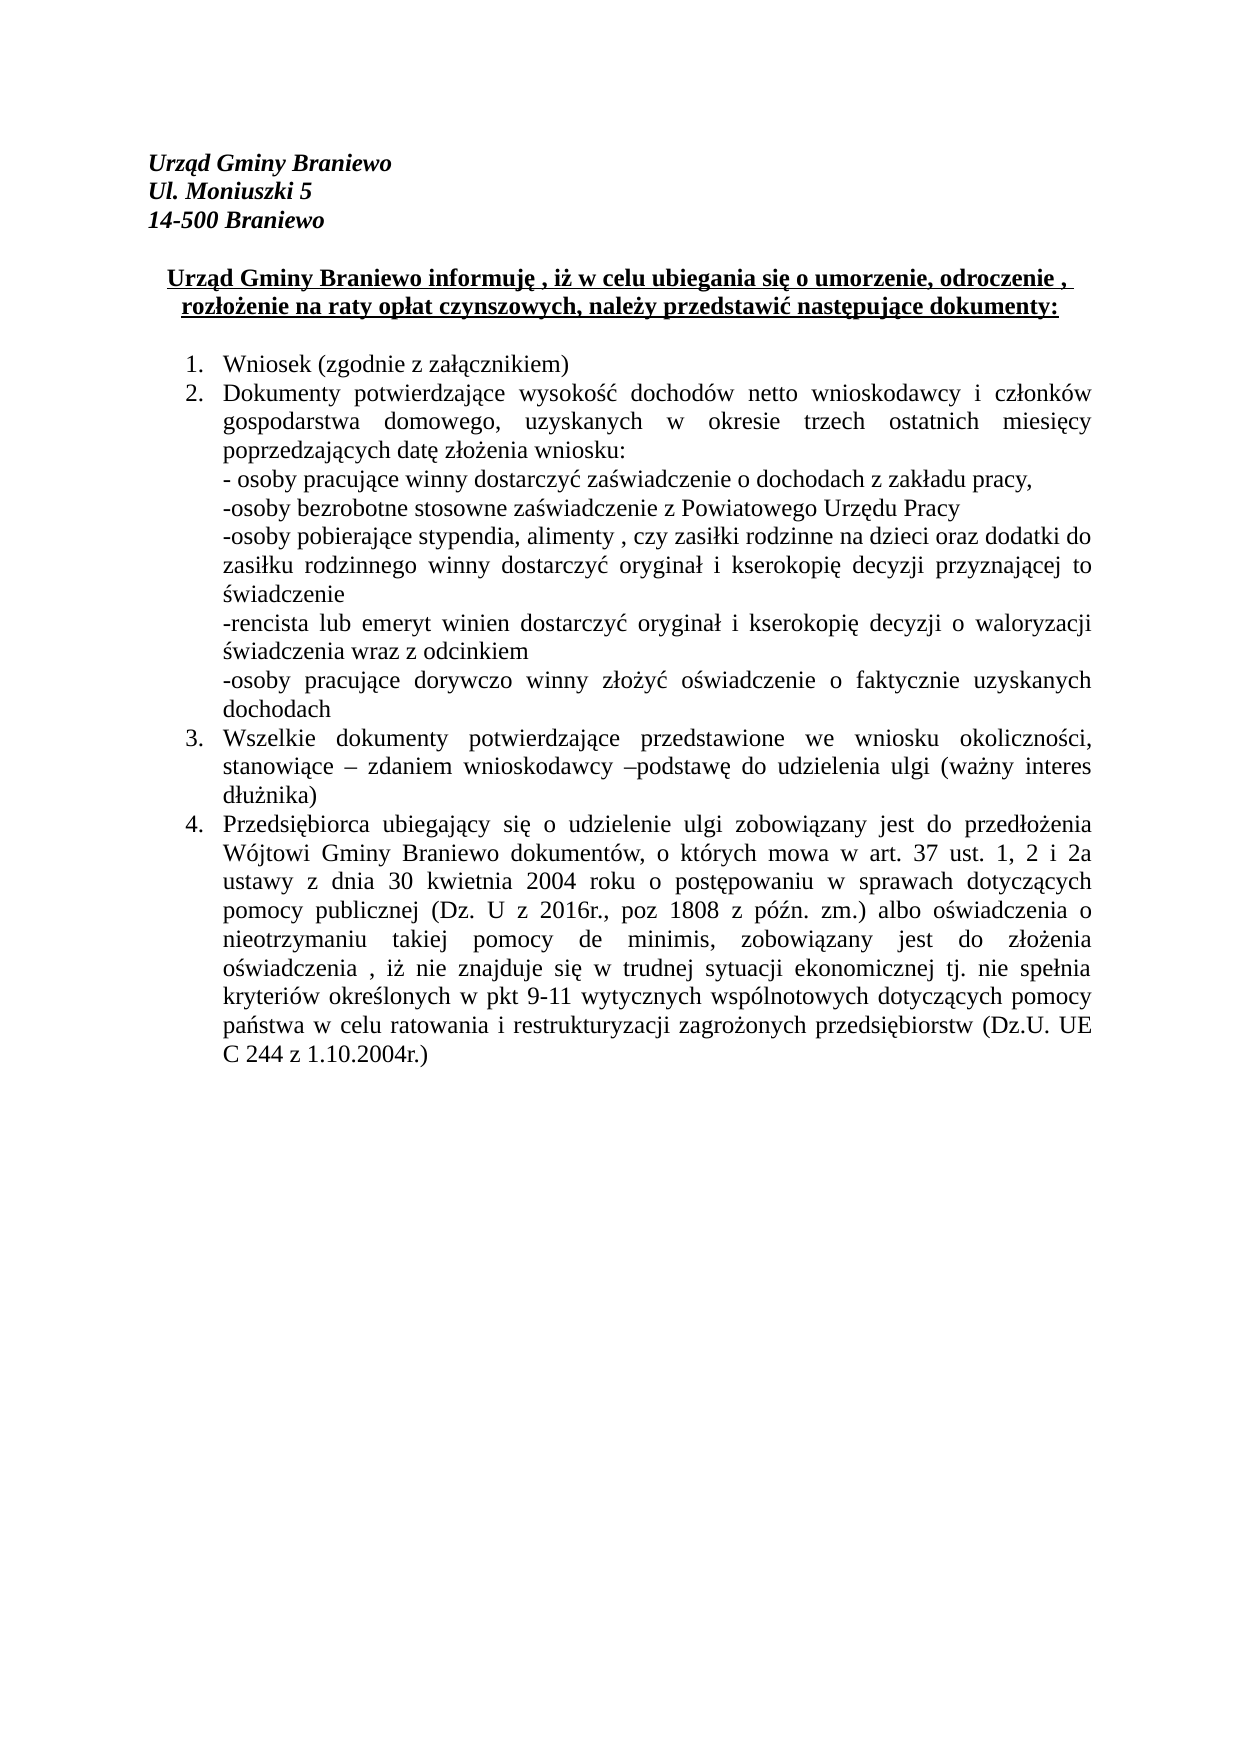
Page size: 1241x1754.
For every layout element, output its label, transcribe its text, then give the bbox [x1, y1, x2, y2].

text Urząd Gminy Braniewo informuję , iż w celu ubiegania się o umorzenie, odroczenie , rozłożenie na raty opłat czynszowych, należy przedstawić następujące dokumenty: [148, 263, 1093, 320]
text Urząd Gminy Braniewo [148, 148, 1093, 176]
list -osoby pobierające stypendia, alimenty , czy zasiłki rodzinne na dzieci oraz dodatki do zasiłku rodzinnego winny dostarczyć oryginał i kserokopię decyzji przyznającej to świadczenie [223, 521, 1093, 608]
text Ul. Moniuszki 5 [148, 176, 1093, 205]
list -osoby pracujące dorywczo winny złożyć oświadczenie o faktycznie uzyskanych dochodach [223, 665, 1093, 723]
text 14-500 Braniewo [148, 205, 1093, 234]
list Wszelkie dokumenty potwierdzające przedstawione we wniosku okoliczności, stanowiące – zdaniem wnioskodawcy –podstawę do udzielenia ulgi (ważny interes dłużnika) [185, 723, 1093, 809]
list Wniosek (zgodnie z załącznikiem) [185, 349, 1093, 378]
list - osoby pracujące winny dostarczyć zaświadczenie o dochodach z zakładu pracy, [223, 464, 1093, 493]
list -rencista lub emeryt winien dostarczyć oryginał i kserokopię decyzji o waloryzacji świadczenia wraz z odcinkiem [223, 608, 1093, 665]
list Dokumenty potwierdzające wysokość dochodów netto wnioskodawcy i członków gospodarstwa domowego, uzyskanych w okresie trzech ostatnich miesięcy poprzedzających datę złożenia wniosku: [185, 378, 1093, 464]
list -osoby bezrobotne stosowne zaświadczenie z Powiatowego Urzędu Pracy [223, 493, 1093, 521]
list Przedsiębiorca ubiegający się o udzielenie ulgi zobowiązany jest do przedłożenia Wójtowi Gminy Braniewo dokumentów, o których mowa w art. 37 ust. 1, 2 i 2a ustawy z dnia 30 kwietnia 2004 roku o postępowaniu w sprawach dotyczących pomocy publicznej (Dz. U z 2016r., poz 1808 z późn. zm.) albo oświadczenia o nieotrzymaniu takiej pomocy de minimis, zobowiązany jest do złożenia oświadczenia , iż nie znajduje się w trudnej sytuacji ekonomicznej tj. nie spełnia kryteriów określonych w pkt 9-11 wytycznych wspólnotowych dotyczących pomocy państwa w celu ratowania i restrukturyzacji zagrożonych przedsiębiorstw (Dz.U. UE C 244 z 1.10.2004r.) [185, 809, 1093, 1068]
